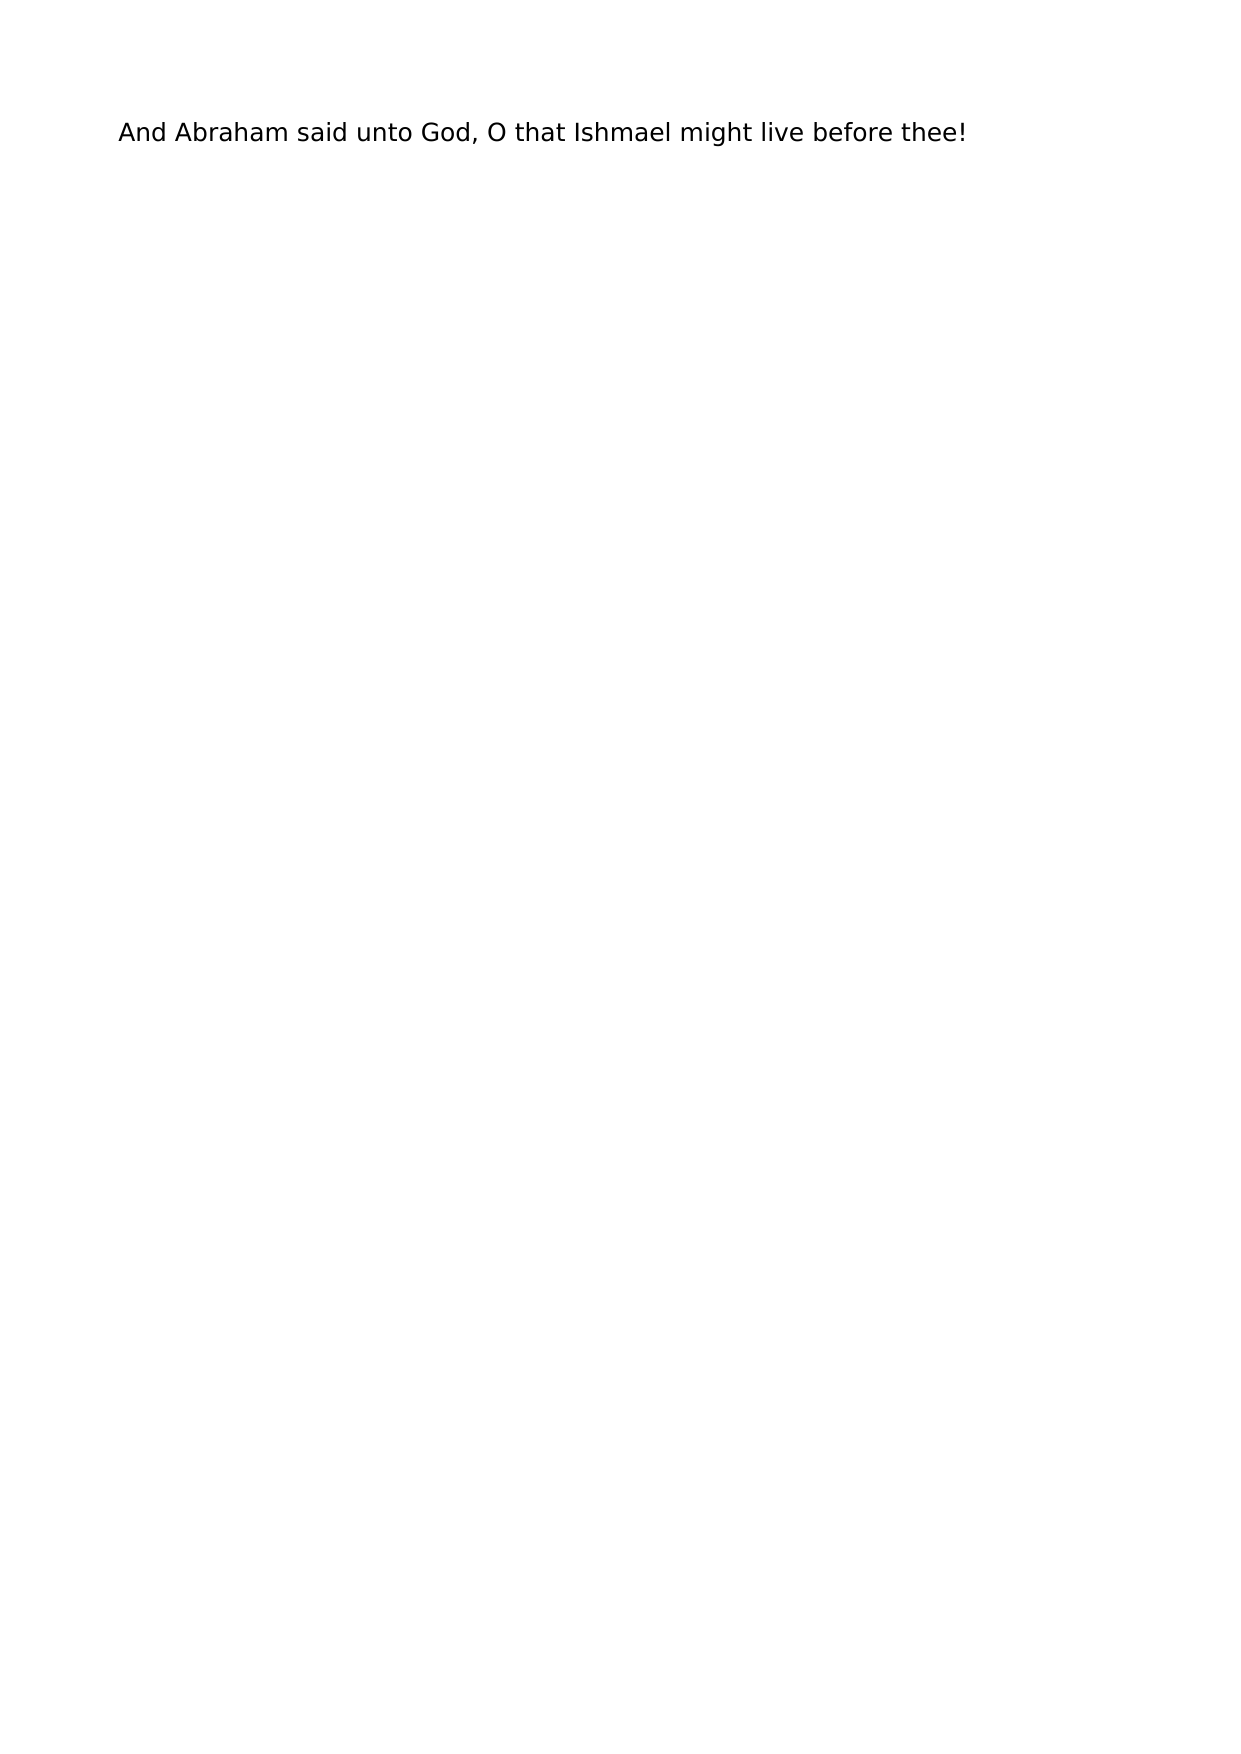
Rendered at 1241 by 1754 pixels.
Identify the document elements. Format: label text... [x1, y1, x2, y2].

text And Abraham said unto God, O that Ishmael might live before thee! [118, 118, 1122, 147]
